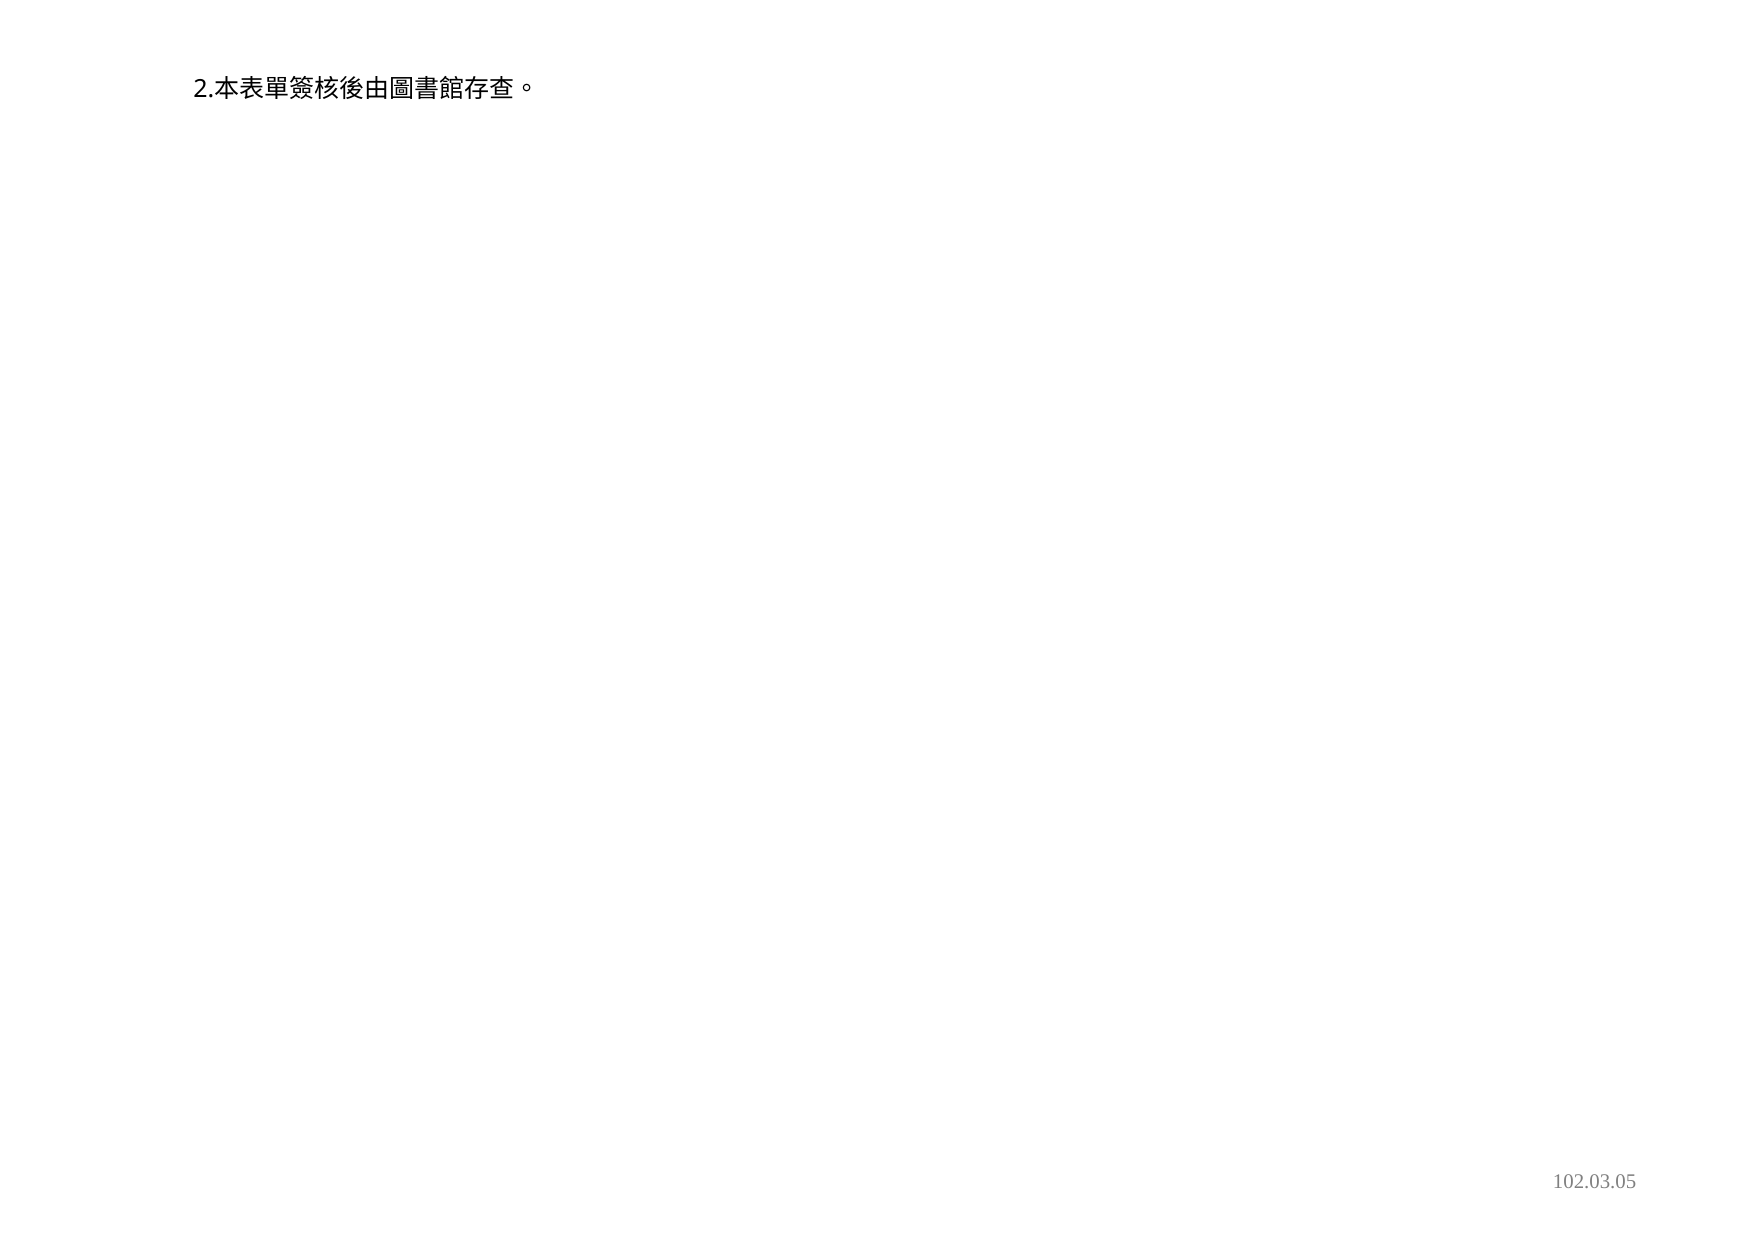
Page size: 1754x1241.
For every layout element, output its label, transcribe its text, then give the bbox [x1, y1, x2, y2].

text 2.本表單簽核後由圖書館存查。 [118, 67, 1636, 105]
